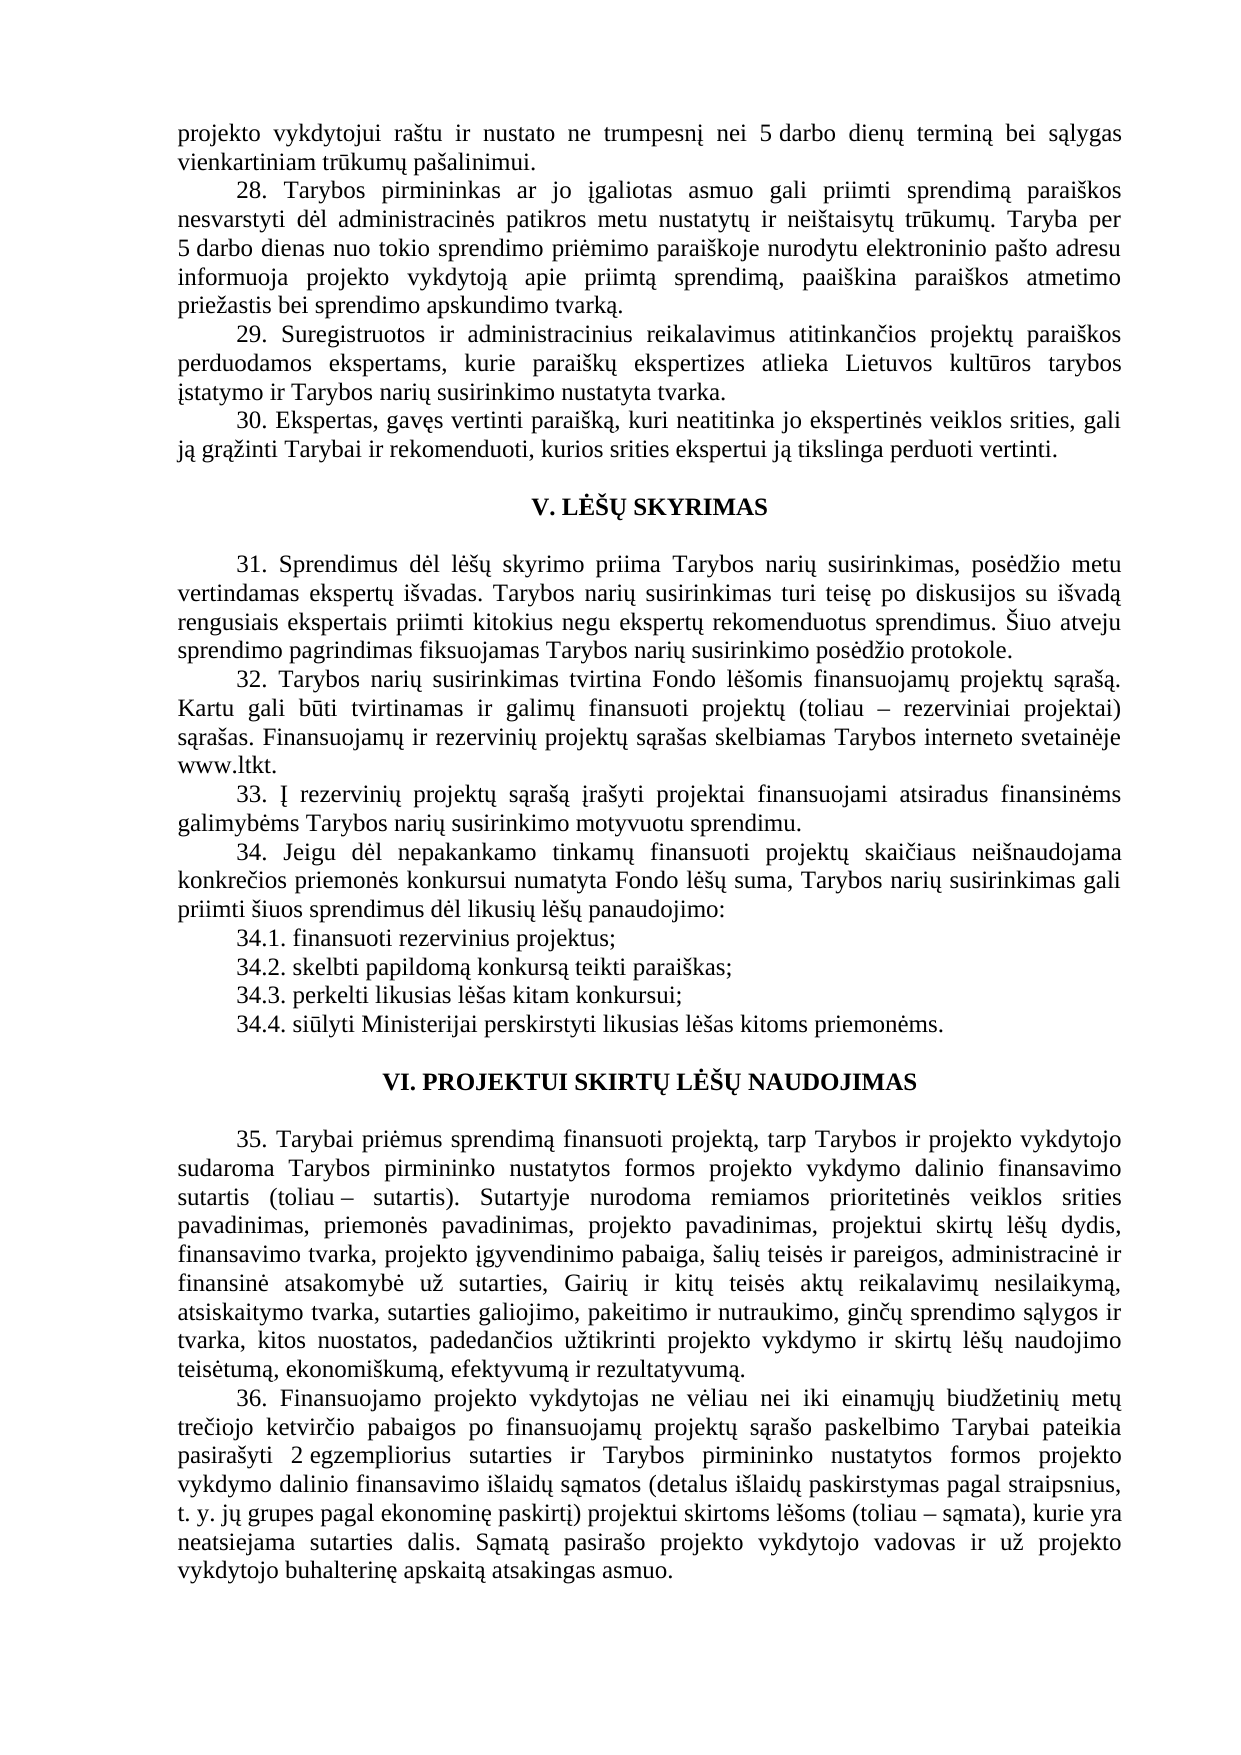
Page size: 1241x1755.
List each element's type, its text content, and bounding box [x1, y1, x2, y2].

text 30. Ekspertas, gavęs vertinti paraišką, kuri neatitinka jo ekspertinės veiklos srities, gali ją grąžinti Tarybai ir rekomenduoti, kurios srities ekspertui ją tikslinga perduoti vertinti. [177, 406, 1122, 463]
text 35. Tarybai priėmus sprendimą finansuoti projektą, tarp Tarybos ir projekto vykdytojo sudaroma Tarybos pirmininko nustatytos formos projekto vykdymo dalinio finansavimo sutartis (toliau – sutartis). Sutartyje nurodoma remiamos prioritetinės veiklos srities pavadinimas, priemonės pavadinimas, projekto pavadinimas, projektui skirtų lėšų dydis, finansavimo tvarka, projekto įgyvendinimo pabaiga, šalių teisės ir pareigos, administracinė ir finansinė atsakomybė už sutarties, Gairių ir kitų teisės aktų reikalavimų nesilaikymą, atsiskaitymo tvarka, sutarties galiojimo, pakeitimo ir nutraukimo, ginčų sprendimo sąlygos ir tvarka, kitos nuostatos, padedančios užtikrinti projekto vykdymo ir skirtų lėšų naudojimo teisėtumą, ekonomiškumą, efektyvumą ir rezultatyvumą. [177, 1124, 1122, 1383]
text 34.3. perkelti likusias lėšas kitam konkursui; [177, 981, 1122, 1009]
text V. LĖŠŲ SKYRIMAS [177, 492, 1122, 521]
text 34.1. finansuoti rezervinius projektus; [177, 923, 1122, 952]
text projekto vykdytojui raštu ir nustato ne trumpesnį nei 5 darbo dienų terminą bei sąlygas vienkartiniam trūkumų pašalinimui. [177, 118, 1122, 176]
text 32. Tarybos narių susirinkimas tvirtina Fondo lėšomis finansuojamų projektų sąrašą. Kartu gali būti tvirtinamas ir galimų finansuoti projektų (toliau – rezerviniai projektai) sąrašas. Finansuojamų ir rezervinių projektų sąrašas skelbiamas Tarybos interneto svetainėje www.ltkt. [177, 664, 1122, 779]
text 33. Į rezervinių projektų sąrašą įrašyti projektai finansuojami atsiradus finansinėms galimybėms Tarybos narių susirinkimo motyvuotu sprendimu. [177, 779, 1122, 837]
text 34.4. siūlyti Ministerijai perskirstyti likusias lėšas kitoms priemonėms. [177, 1009, 1122, 1038]
text VI. PROJEKTUI SKIRTŲ LĖŠŲ NAUDOJIMAS [177, 1067, 1122, 1096]
text 36. Finansuojamo projekto vykdytojas ne vėliau nei iki einamųjų biudžetinių metų trečiojo ketvirčio pabaigos po finansuojamų projektų sąrašo paskelbimo Tarybai pateikia pasirašyti 2 egzempliorius sutarties ir Tarybos pirmininko nustatytos formos projekto vykdymo dalinio finansavimo išlaidų sąmatos (detalus išlaidų paskirstymas pagal straipsnius, t. y. jų grupes pagal ekonominę paskirtį) projektui skirtoms lėšoms (toliau – sąmata), kurie yra neatsiejama sutarties dalis. Sąmatą pasirašo projekto vykdytojo vadovas ir už projekto vykdytojo buhalterinę apskaitą atsakingas asmuo. [177, 1383, 1122, 1584]
text 34. Jeigu dėl nepakankamo tinkamų finansuoti projektų skaičiaus neišnaudojama konkrečios priemonės konkursui numatyta Fondo lėšų suma, Tarybos narių susirinkimas gali priimti šiuos sprendimus dėl likusių lėšų panaudojimo: [177, 837, 1122, 923]
text 28. Tarybos pirmininkas ar jo įgaliotas asmuo gali priimti sprendimą paraiškos nesvarstyti dėl administracinės patikros metu nustatytų ir neištaisytų trūkumų. Taryba per 5 darbo dienas nuo tokio sprendimo priėmimo paraiškoje nurodytu elektroninio pašto adresu informuoja projekto vykdytoją apie priimtą sprendimą, paaiškina paraiškos atmetimo priežastis bei sprendimo apskundimo tvarką. [177, 176, 1122, 319]
text 31. Sprendimus dėl lėšų skyrimo priima Tarybos narių susirinkimas, posėdžio metu vertindamas ekspertų išvadas. Tarybos narių susirinkimas turi teisę po diskusijos su išvadą rengusiais ekspertais priimti kitokius negu ekspertų rekomenduotus sprendimus. Šiuo atveju sprendimo pagrindimas fiksuojamas Tarybos narių susirinkimo posėdžio protokole. [177, 549, 1122, 664]
text 34.2. skelbti papildomą konkursą teikti paraiškas; [177, 952, 1122, 981]
text 29. Suregistruotos ir administracinius reikalavimus atitinkančios projektų paraiškos perduodamos ekspertams, kurie paraiškų ekspertizes atlieka Lietuvos kultūros tarybos įstatymo ir Tarybos narių susirinkimo nustatyta tvarka. [177, 319, 1122, 406]
